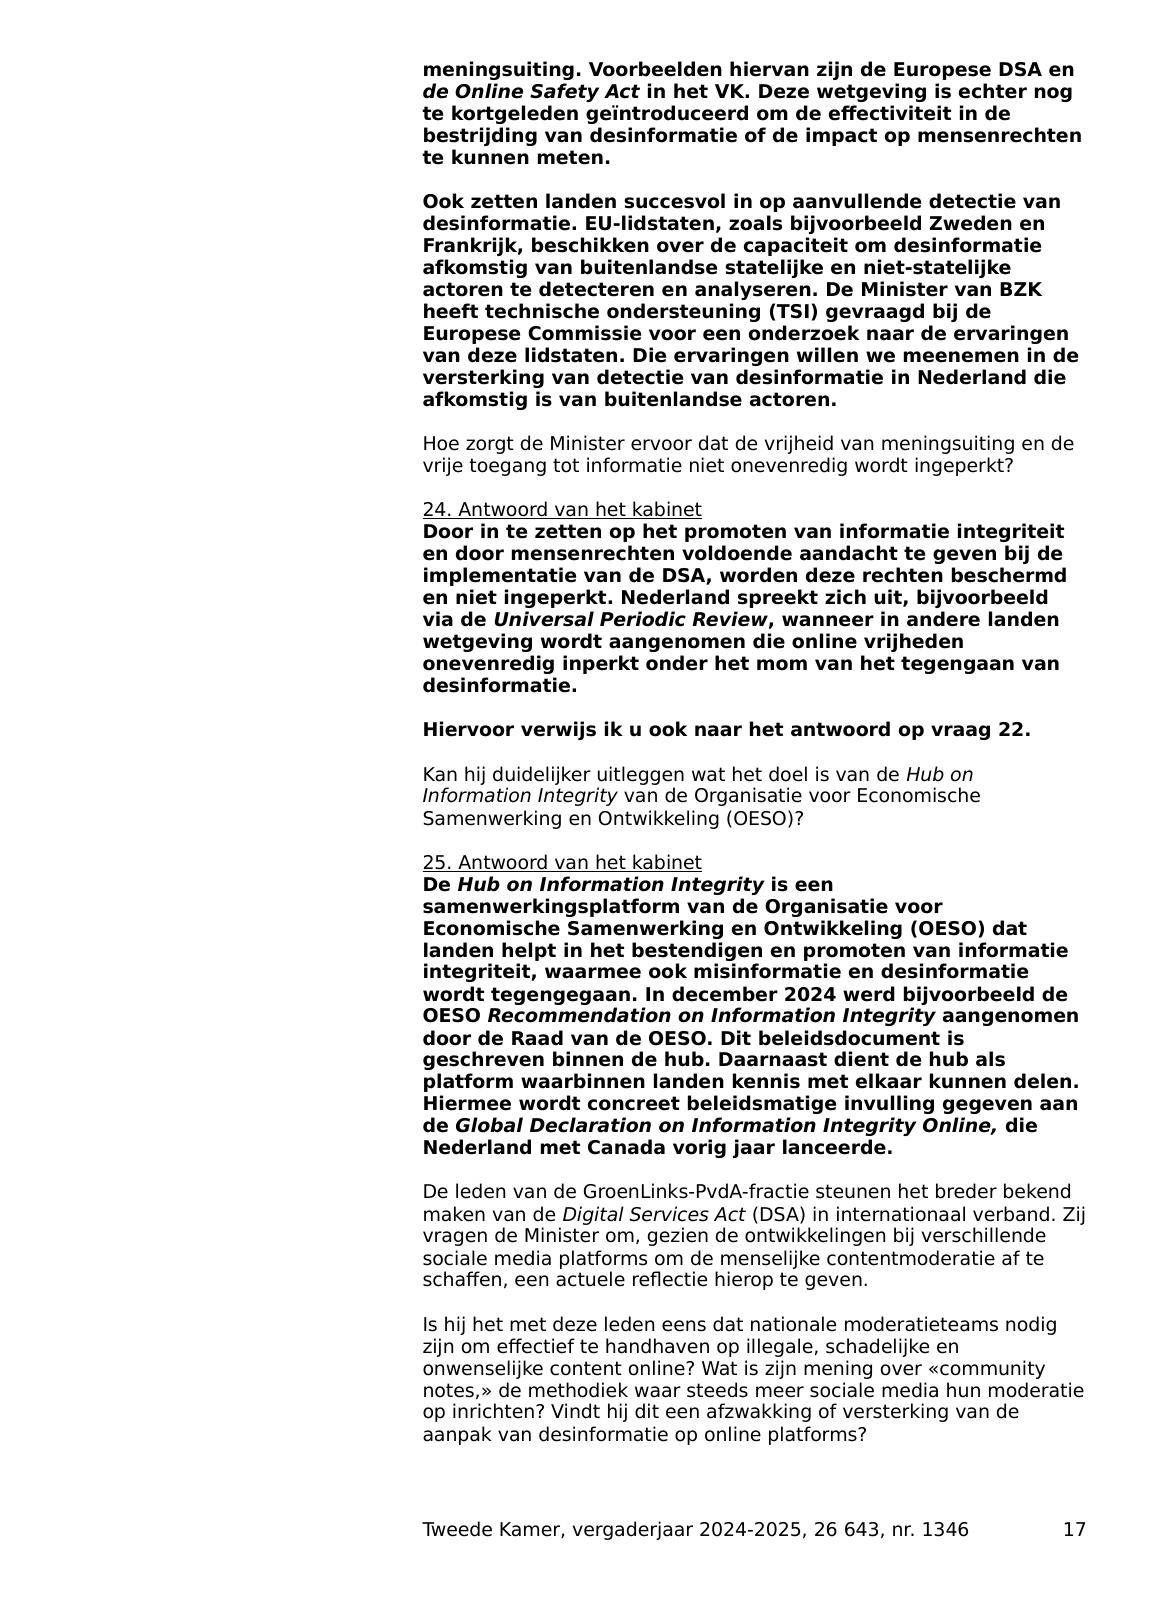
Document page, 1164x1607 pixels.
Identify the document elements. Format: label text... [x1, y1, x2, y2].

text Door in te zetten op het promoten van informatie integriteit en door mensenrechten voldoende aandacht te geven bij de implementatie van de DSA, worden deze rechten beschermd en niet ingeperkt. Nederland spreekt zich uit, bijvoorbeeld via de Universal Periodic Review, wanneer in andere landen wetgeving wordt aangenomen die online vrijheden onevenredig inperkt onder het mom van het tegengaan van desinformatie. [422, 521, 1087, 697]
text Is hij het met deze leden eens dat nationale moderatieteams nodig zijn om effectief te handhaven op illegale, schadelijke en onwenselijke content online? Wat is zijn mening over «community notes,» de methodiek waar steeds meer sociale media hun moderatie op inrichten? Vindt hij dit een afzwakking of versterking van de aanpak van desinformatie op online platforms? [422, 1313, 1087, 1445]
text Ook zetten landen succesvol in op aanvullende detectie van desinformatie. EU-lidstaten, zoals bijvoorbeeld Zweden en Frankrijk, beschikken over de capaciteit om desinformatie afkomstig van buitenlandse statelijke en niet-statelijke actoren te detecteren en analyseren. De Minister van BZK heeft technische ondersteuning (TSI) gevraagd bij de Europese Commissie voor een onderzoek naar de ervaringen van deze lidstaten. Die ervaringen willen we meenemen in de versterking van detectie van desinformatie in Nederland die afkomstig is van buitenlandse actoren. [422, 191, 1087, 411]
text 24. Antwoord van het kabinet [422, 499, 1087, 521]
text Kan hij duidelijker uitleggen wat het doel is van de Hub on Information Integrity van de Organisatie voor Economische Samenwerking en Ontwikkeling (OESO)? [422, 763, 1087, 829]
text Hiervoor verwijs ik u ook naar het antwoord op vraag 22. [422, 719, 1087, 741]
text meningsuiting. Voorbeelden hiervan zijn de Europese DSA en de Online Safety Act in het VK. Deze wetgeving is echter nog te kortgeleden geïntroduceerd om de effectiviteit in de bestrijding van desinformatie of de impact op mensenrechten te kunnen meten. [422, 59, 1087, 169]
text Hoe zorgt de Minister ervoor dat de vrijheid van meningsuiting en de vrije toegang tot informatie niet onevenredig wordt ingeperkt? [422, 433, 1087, 477]
text De Hub on Information Integrity is een samenwerkingsplatform van de Organisatie voor Economische Samenwerking en Ontwikkeling (OESO) dat landen helpt in het bestendigen en promoten van informatie integriteit, waarmee ook misinformatie en desinformatie wordt tegengegaan. In december 2024 werd bijvoorbeeld de OESO Recommendation on Information Integrity aangenomen door de Raad van de OESO. Dit beleidsdocument is geschreven binnen de hub. Daarnaast dient de hub als platform waarbinnen landen kennis met elkaar kunnen delen. [422, 873, 1087, 1093]
text 25. Antwoord van het kabinet [422, 852, 1087, 873]
text De leden van de GroenLinks-PvdA-fractie steunen het breder bekend maken van de Digital Services Act (DSA) in internationaal verband. Zij vragen de Minister om, gezien de ontwikkelingen bij verschillende sociale media platforms om de menselijke contentmoderatie af te schaffen, een actuele reflectie hierop te geven. [422, 1181, 1087, 1291]
text Hiermee wordt concreet beleidsmatige invulling gegeven aan de Global Declaration on Information Integrity Online, die Nederland met Canada vorig jaar lanceerde. [422, 1093, 1087, 1159]
